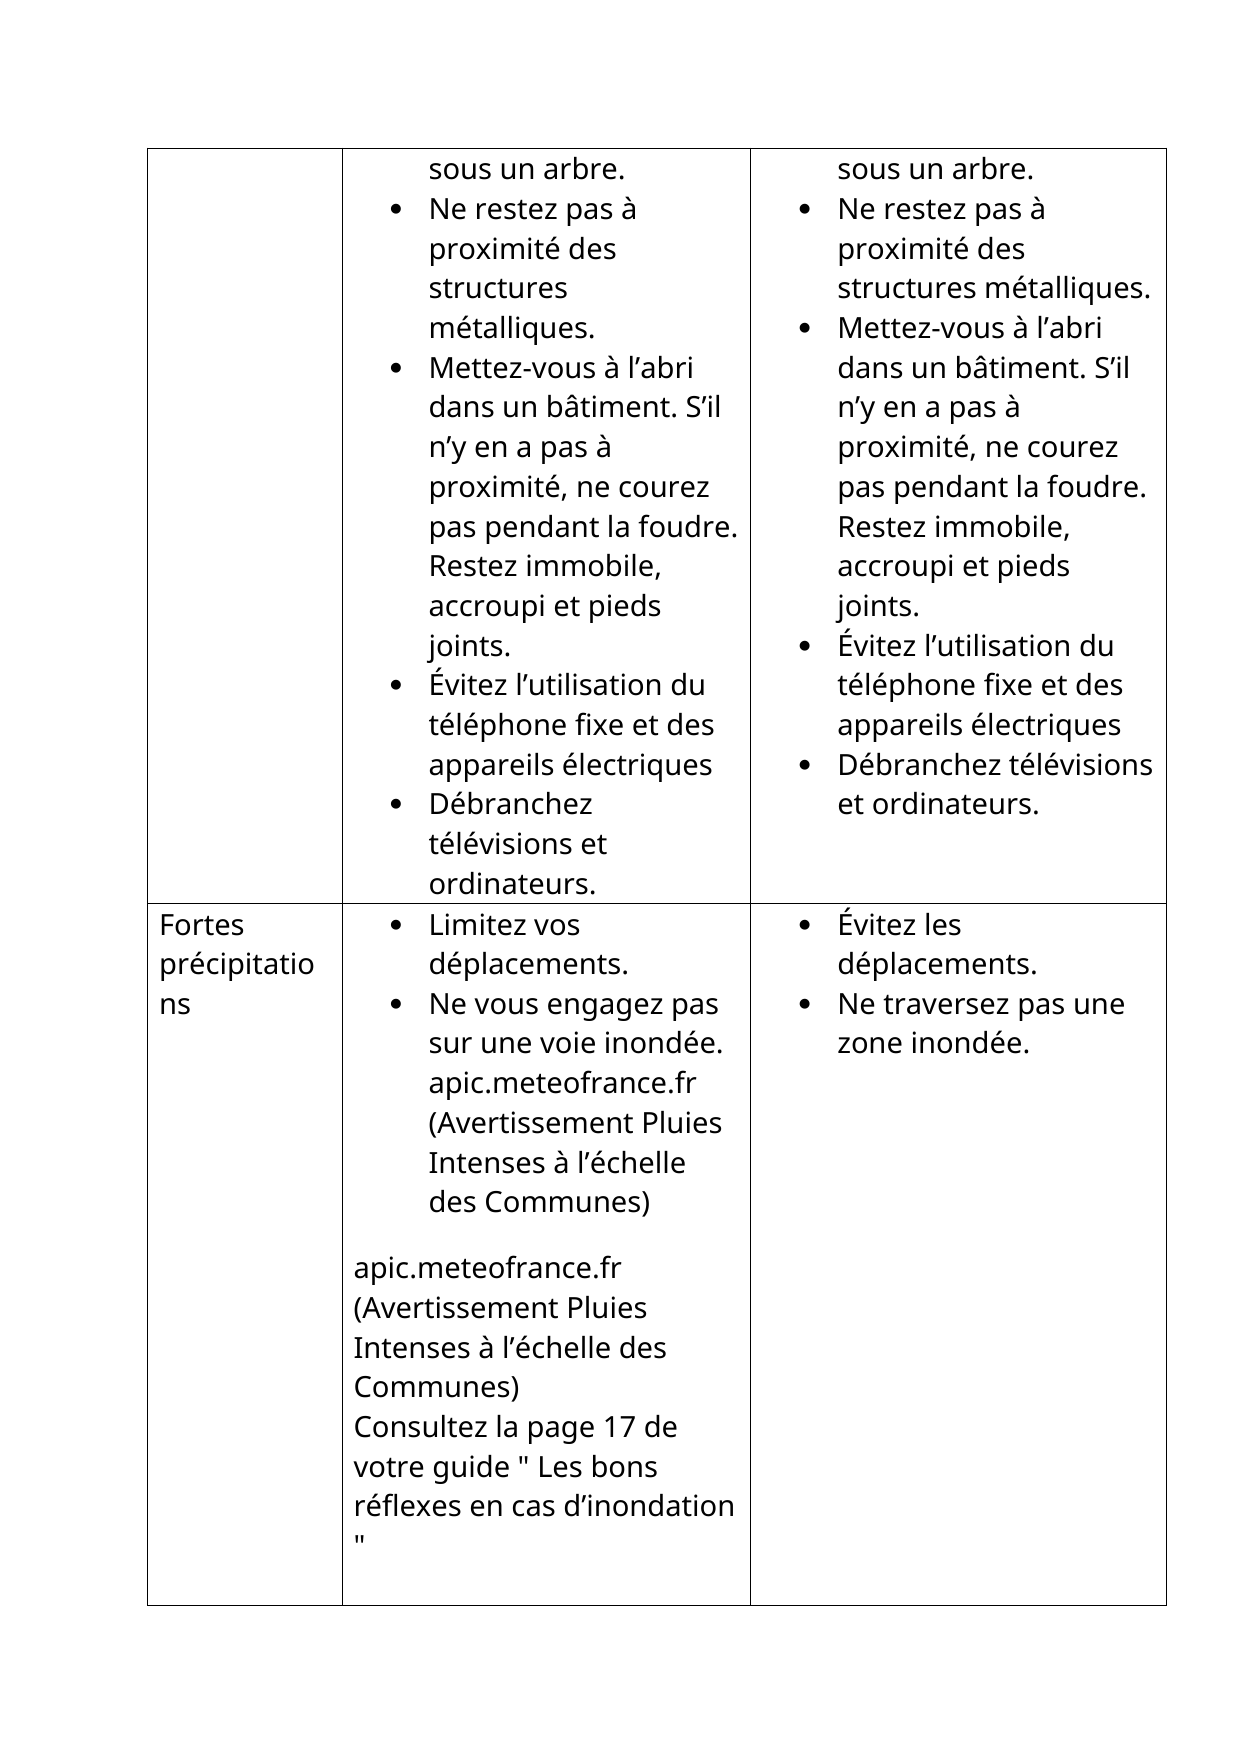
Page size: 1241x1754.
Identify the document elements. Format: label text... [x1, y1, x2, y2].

table_cell Limitez vos déplacements. Ne vous engagez pas sur une voie inondée. apic.meteofrance.fr (Avertissement Pluies Intenses à l’échelle des Communes) apic.meteofrance.fr (Avertissement Pluies Intenses à l’échelle des Communes) Consultez la page 17 de votre guide " Les bons réflexes en cas d’inondation " [343, 904, 750, 1605]
table_cell Évitez les déplacements. Ne vous abritez pas sous un arbre. Ne restez pas à proximité des structures métalliques. Mettez-vous à l’abri dans un bâtiment. S’il n’y en a pas à proximité, ne courez pas pendant la foudre. Restez immobile, accroupi et pieds joints. Évitez l’utilisation du téléphone fixe et des appareils électriques Débranchez télévisions et ordinateurs. [751, 149, 1166, 903]
table_cell [148, 149, 342, 903]
table_cell Fortes précipitations [148, 904, 342, 1605]
table_cell Évitez les déplacements. Ne traversez pas une zone inondée. [751, 904, 1166, 1605]
table_cell Limitez vos déplacements. Ne vous abritez pas sous un arbre. Ne restez pas à proximité des structures métalliques. Mettez-vous à l’abri dans un bâtiment. S’il n’y en a pas à proximité, ne courez pas pendant la foudre. Restez immobile, accroupi et pieds joints. Évitez l’utilisation du téléphone fixe et des appareils électriques Débranchez télévisions et ordinateurs. [343, 149, 750, 903]
